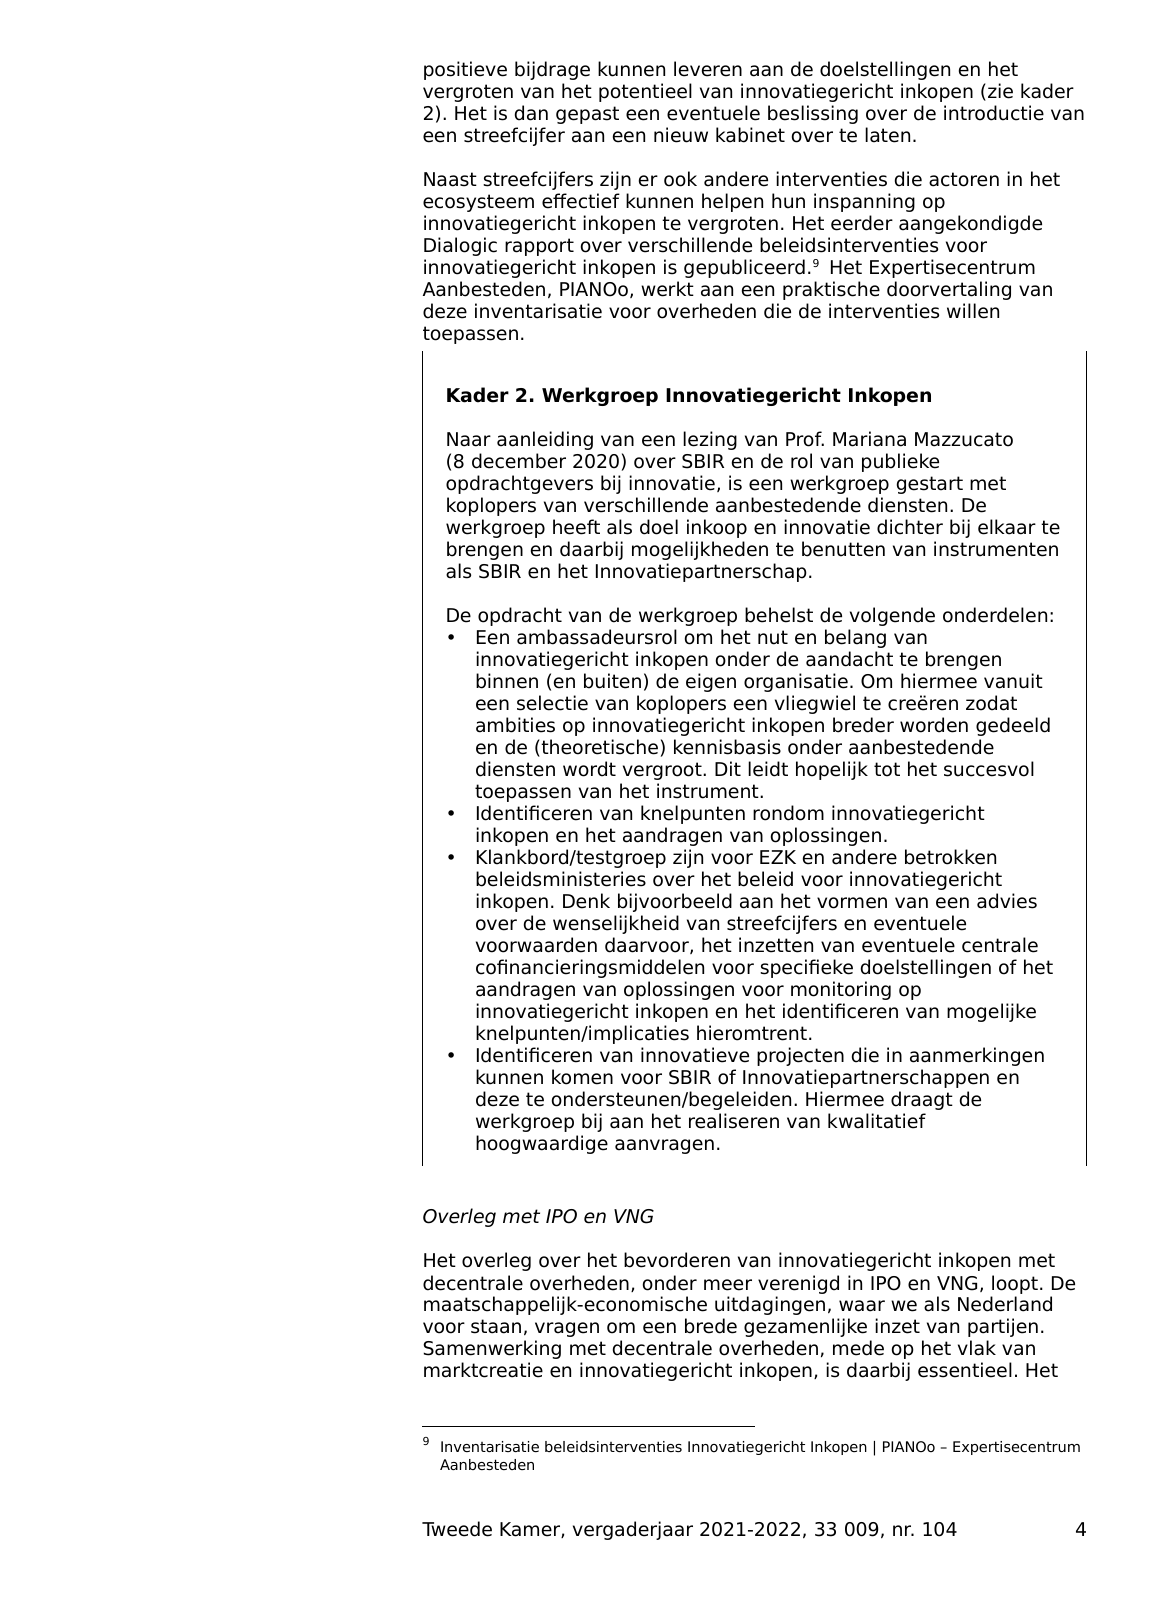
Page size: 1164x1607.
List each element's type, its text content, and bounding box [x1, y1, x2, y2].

table_header Kader 2. Werkgroep Innovatiegericht Inkopen Naar aanleiding van een lezing van Prof. Mariana Mazzucato (8 december 2020) over SBIR en de rol van publieke opdrachtgevers bij innovatie, is een werkgroep gestart met koplopers van verschillende aanbestedende diensten. De werkgroep heeft als doel inkoop en innovatie dichter bij elkaar te brengen en daarbij mogelijkheden te benutten van instrumenten als SBIR en het Innovatiepartnerschap. De opdracht van de werkgroep behelst de volgende onderdelen: • Een ambassadeursrol om het nut en belang van innovatiegericht inkopen onder de aandacht te brengen binnen (en buiten) de eigen organisatie. Om hiermee vanuit een selectie van koplopers een vliegwiel te creëren zodat ambities op innovatiegericht inkopen breder worden gedeeld en de (theoretische) kennisbasis onder aanbestedende diensten wordt vergroot. Dit leidt hopelijk tot het succesvol toepassen van het instrument. • Identificeren van knelpunten rondom innovatiegericht inkopen en het aandragen van oplossingen. • Klankbord/testgroep zijn voor EZK en andere betrokken beleidsministeries over het beleid voor innovatiegericht inkopen. Denk bijvoorbeeld aan het vormen van een advies over de wenselijkheid van streefcijfers en eventuele voorwaarden daarvoor, het inzetten van eventuele centrale cofinancieringsmiddelen voor specifieke doelstellingen of het aandragen van oplossingen voor monitoring op innovatiegericht inkopen en het identificeren van mogelijke knelpunten/implicaties hieromtrent. • Identificeren van innovatieve projecten die in aanmerkingen kunnen komen voor SBIR of Innovatiepartnerschappen en deze te ondersteunen/begeleiden. Hiermee draagt de werkgroep bij aan het realiseren van kwalitatief hoogwaardige aanvragen. [423, 351, 1086, 1166]
text Naast streefcijfers zijn er ook andere interventies die actoren in het ecosysteem effectief kunnen helpen hun inspanning op innovatiegericht inkopen te vergroten. Het eerder aangekondigde Dialogic rapport over verschillende beleidsinterventies voor innovatiegericht inkopen is gepubliceerd. Het Expertisecentrum Aanbesteden, PIANOo, werkt aan een praktische doorvertaling van deze inventarisatie voor overheden die de interventies willen toepassen. [422, 169, 1087, 345]
subtitle Overleg met IPO en VNG [422, 1206, 1087, 1228]
text Het overleg over het bevorderen van innovatiegericht inkopen met decentrale overheden, onder meer verenigd in IPO en VNG, loopt. De maatschappelijk-economische uitdagingen, waar we als Nederland voor staan, vragen om een brede gezamenlijke inzet van partijen. Samenwerking met decentrale overheden, mede op het vlak van marktcreatie en innovatiegericht inkopen, is daarbij essentieel. Het [422, 1250, 1087, 1382]
text Inventarisatie beleidsinterventies Innovatiegericht Inkopen | PIANOo – Expertisecentrum Aanbesteden [422, 1435, 1087, 1474]
text positieve bijdrage kunnen leveren aan de doelstellingen en het vergroten van het potentieel van innovatiegericht inkopen (zie kader 2). Het is dan gepast een eventuele beslissing over de introductie van een streefcijfer aan een nieuw kabinet over te laten. [422, 59, 1087, 147]
